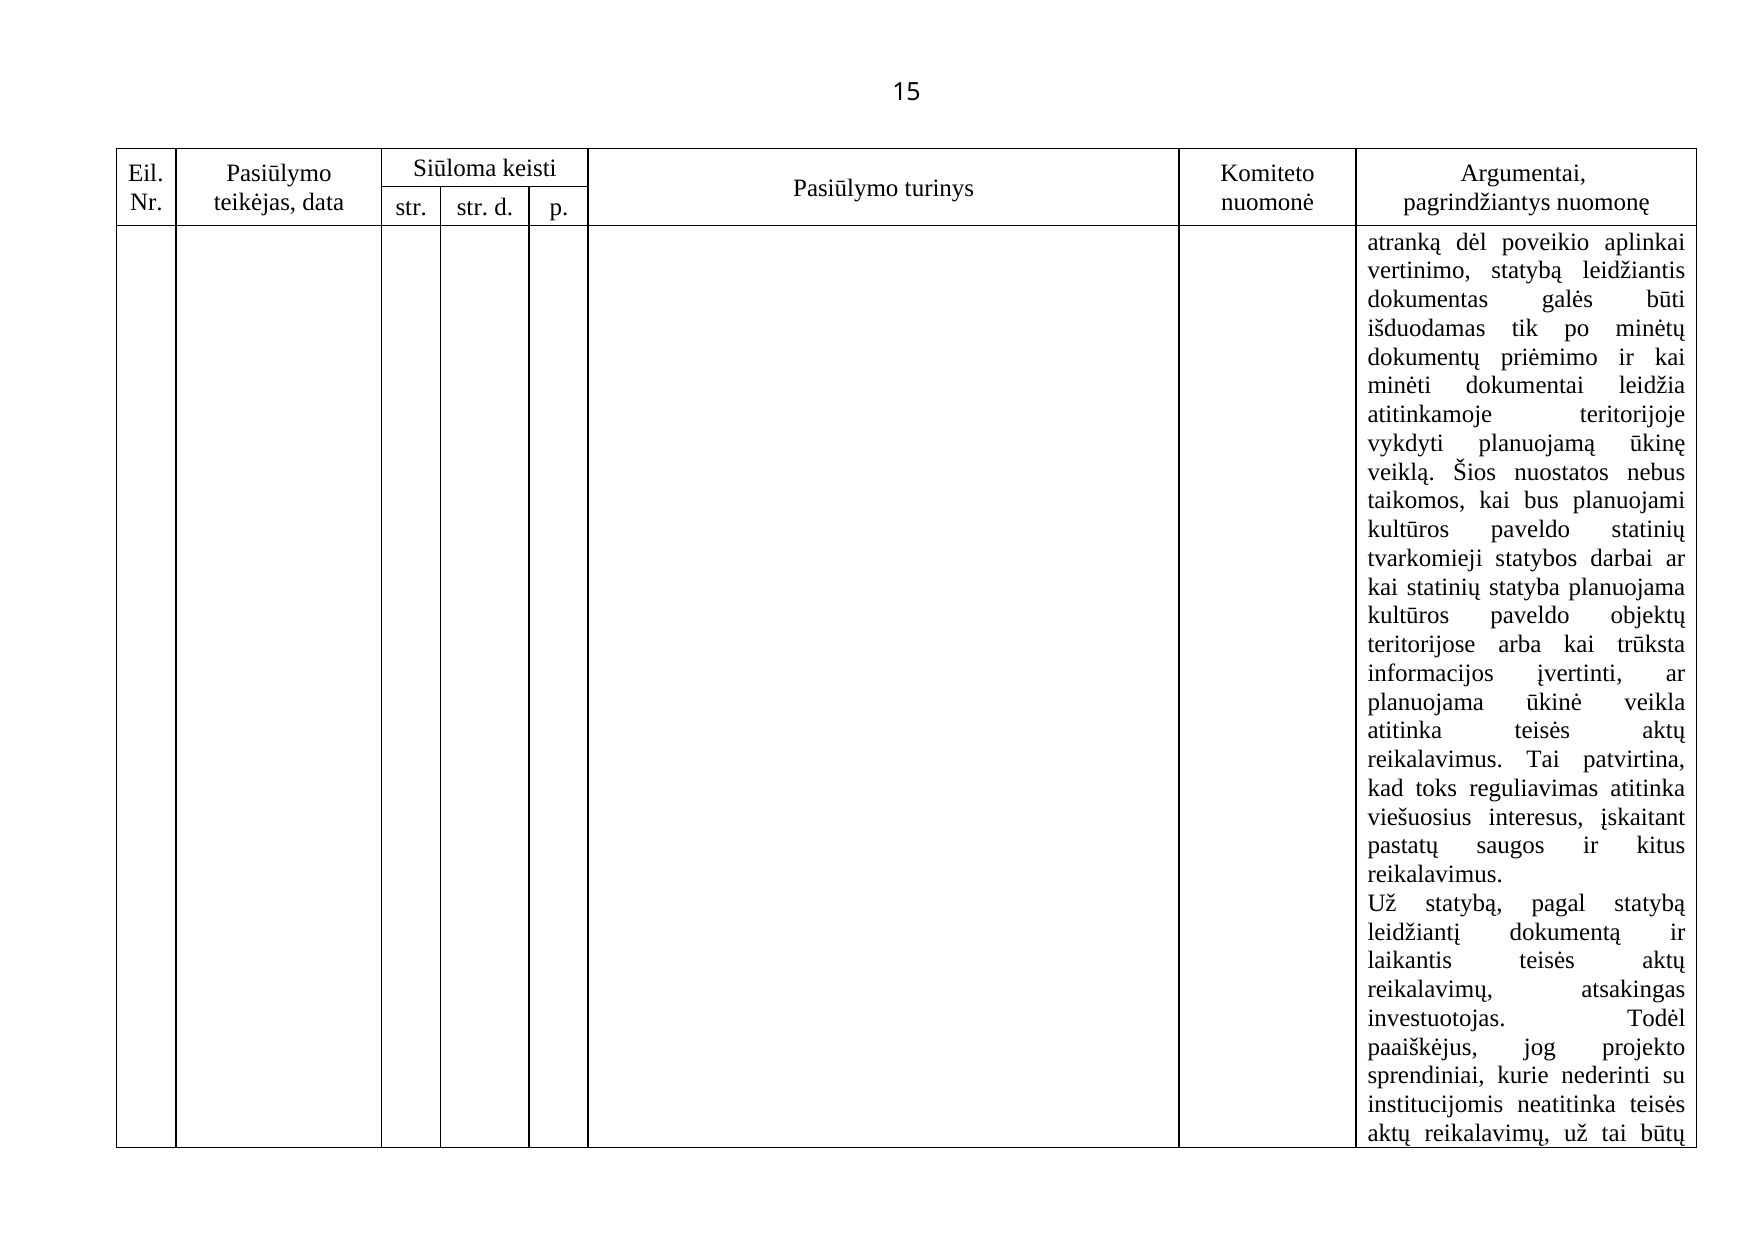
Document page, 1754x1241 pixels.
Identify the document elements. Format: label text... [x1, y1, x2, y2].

table_header Komiteto nuomonė [1180, 149, 1355, 225]
table_header Eil. Nr. [117, 149, 175, 225]
table_cell [177, 226, 381, 1147]
table_cell str. [382, 187, 440, 225]
table_header Pasiūlymo teikėjas, data [177, 149, 381, 225]
table_cell p. [530, 187, 587, 225]
table_cell atranką dėl poveikio aplinkai vertinimo, statybą leidžiantis dokumentas galės būti išduodamas tik po minėtų dokumentų priėmimo ir kai minėti dokumentai leidžia atitinkamoje teritorijoje vykdyti planuojamą ūkinę veiklą. Šios nuostatos nebus taikomos, kai bus planuojami kultūros paveldo statinių tvarkomieji statybos darbai ar kai statinių statyba planuojama kultūros paveldo objektų teritorijose arba kai trūksta informacijos įvertinti, ar planuojama ūkinė veikla atitinka teisės aktų reikalavimus. Tai patvirtina, kad toks reguliavimas atitinka viešuosius interesus, įskaitant pastatų saugos ir kitus reikalavimus. Už statybą, pagal statybą leidžiantį dokumentą ir laikantis teisės aktų reikalavimų, atsakingas investuotojas. Todėl paaiškėjus, jog projekto sprendiniai, kurie nederinti su institucijomis neatitinka teisės aktų reikalavimų, už tai būtų [1357, 226, 1696, 1147]
table_cell [382, 226, 440, 1147]
table_header Siūloma keisti [382, 149, 587, 186]
table_cell [117, 226, 175, 1147]
table_cell [589, 226, 1178, 1147]
table_header Pasiūlymo turinys [589, 149, 1178, 225]
table_header Argumentai, pagrindžiantys nuomonę [1357, 149, 1696, 225]
table_cell [530, 226, 587, 1147]
table_cell [1180, 226, 1355, 1147]
table_cell [441, 226, 528, 1147]
table_cell str. d. [441, 187, 528, 225]
